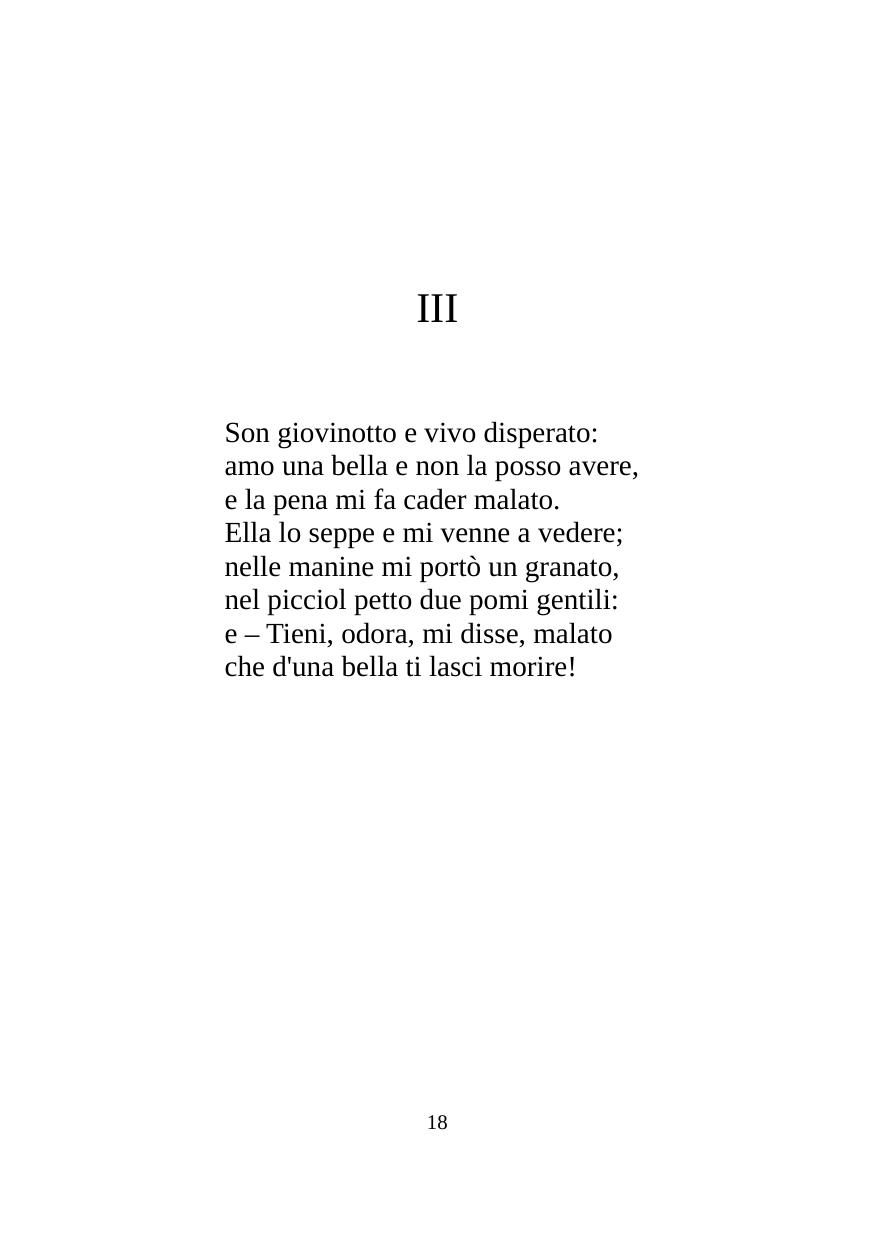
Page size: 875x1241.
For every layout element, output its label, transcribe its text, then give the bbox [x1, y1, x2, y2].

subtitle III [106, 283, 768, 332]
text Son giovinotto e vivo disperato: amo una bella e non la posso avere, e la pena mi fa cader malato. Ella lo seppe e mi venne a vedere; nelle manine mi portò un granato, nel picciol petto due pomi gentili: e – Tieni, odora, mi disse, malato che d'una bella ti lasci morire! [224, 415, 768, 683]
